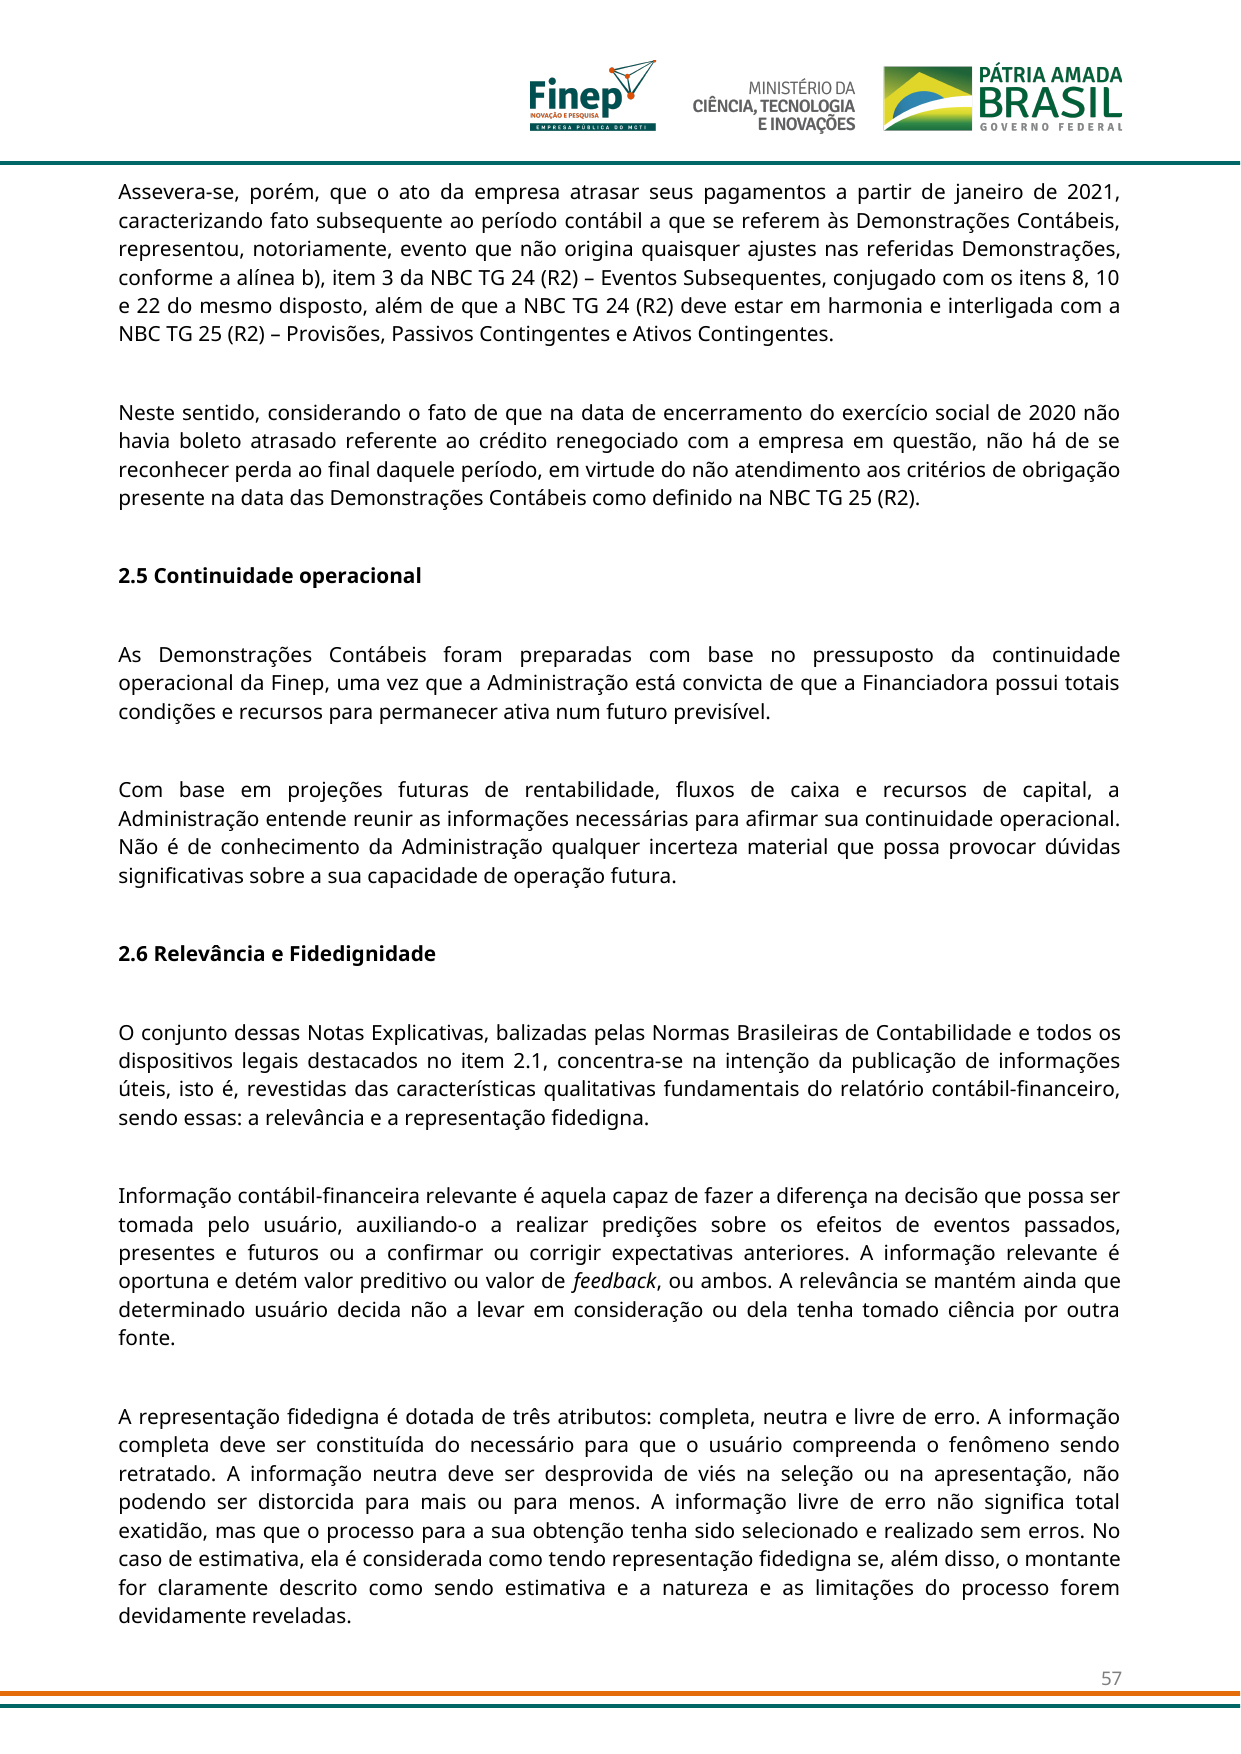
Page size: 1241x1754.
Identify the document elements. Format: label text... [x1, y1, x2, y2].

text Assevera-se, porém, que o ato da empresa atrasar seus pagamentos a partir de janeiro de 2021, caracterizando fato subsequente ao período contábil a que se referem às Demonstrações Contábeis, representou, notoriamente, evento que não origina quaisquer ajustes nas referidas Demonstrações, conforme a alínea b), item 3 da NBC TG 24 (R2) – Eventos Subsequentes, conjugado com os itens 8, 10 e 22 do mesmo disposto, além de que a NBC TG 24 (R2) deve estar em harmonia e interligada com a NBC TG 25 (R2) – Provisões, Passivos Contingentes e Ativos Contingentes. [118, 177, 1122, 348]
subtitle 2.5 Continuidade operacional [118, 562, 1122, 590]
text Informação contábil-financeira relevante é aquela capaz de fazer a diferença na decisão que possa ser tomada pelo usuário, auxiliando-o a realizar predições sobre os efeitos de eventos passados, presentes e futuros ou a confirmar ou corrigir expectativas anteriores. A informação relevante é oportuna e detém valor preditivo ou valor de feedback, ou ambos. A relevância se mantém ainda que determinado usuário decida não a levar em consideração ou dela tenha tomado ciência por outra fonte. [118, 1181, 1122, 1352]
text O conjunto dessas Notas Explicativas, balizadas pelas Normas Brasileiras de Contabilidade e todos os dispositivos legais destacados no item 2.1, concentra-se na intenção da publicação de informações úteis, isto é, revestidas das características qualitativas fundamentais do relatório contábil-financeiro, sendo essas: a relevância e a representação fidedigna. [118, 1018, 1122, 1131]
text As Demonstrações Contábeis foram preparadas com base no pressuposto da continuidade operacional da Finep, uma vez que a Administração está convicta de que a Financiadora possui totais condições e recursos para permanecer ativa num futuro previsível. [118, 640, 1122, 725]
subtitle 2.6 Relevância e Fidedignidade [118, 939, 1122, 968]
picture [530, 60, 1123, 134]
text Neste sentido, considerando o fato de que na data de encerramento do exercício social de 2020 não havia boleto atrasado referente ao crédito renegociado com a empresa em questão, não há de se reconhecer perda ao final daquele período, em virtude do não atendimento aos critérios de obrigação presente na data das Demonstrações Contábeis como definido na NBC TG 25 (R2). [118, 398, 1122, 512]
text A representação fidedigna é dotada de três atributos: completa, neutra e livre de erro. A informação completa deve ser constituída do necessário para que o usuário compreenda o fenômeno sendo retratado. A informação neutra deve ser desprovida de viés na seleção ou na apresentação, não podendo ser distorcida para mais ou para menos. A informação livre de erro não significa total exatidão, mas que o processo para a sua obtenção tenha sido selecionado e realizado sem erros. No caso de estimativa, ela é considerada como tendo representação fidedigna se, além disso, o montante for claramente descrito como sendo estimativa e a natureza e as limitações do processo forem devidamente reveladas. [118, 1402, 1122, 1629]
text Com base em projeções futuras de rentabilidade, fluxos de caixa e recursos de capital, a Administração entende reunir as informações necessárias para afirmar sua continuidade operacional. Não é de conhecimento da Administração qualquer incerteza material que possa provocar dúvidas significativas sobre a sua capacidade de operação futura. [118, 775, 1122, 889]
